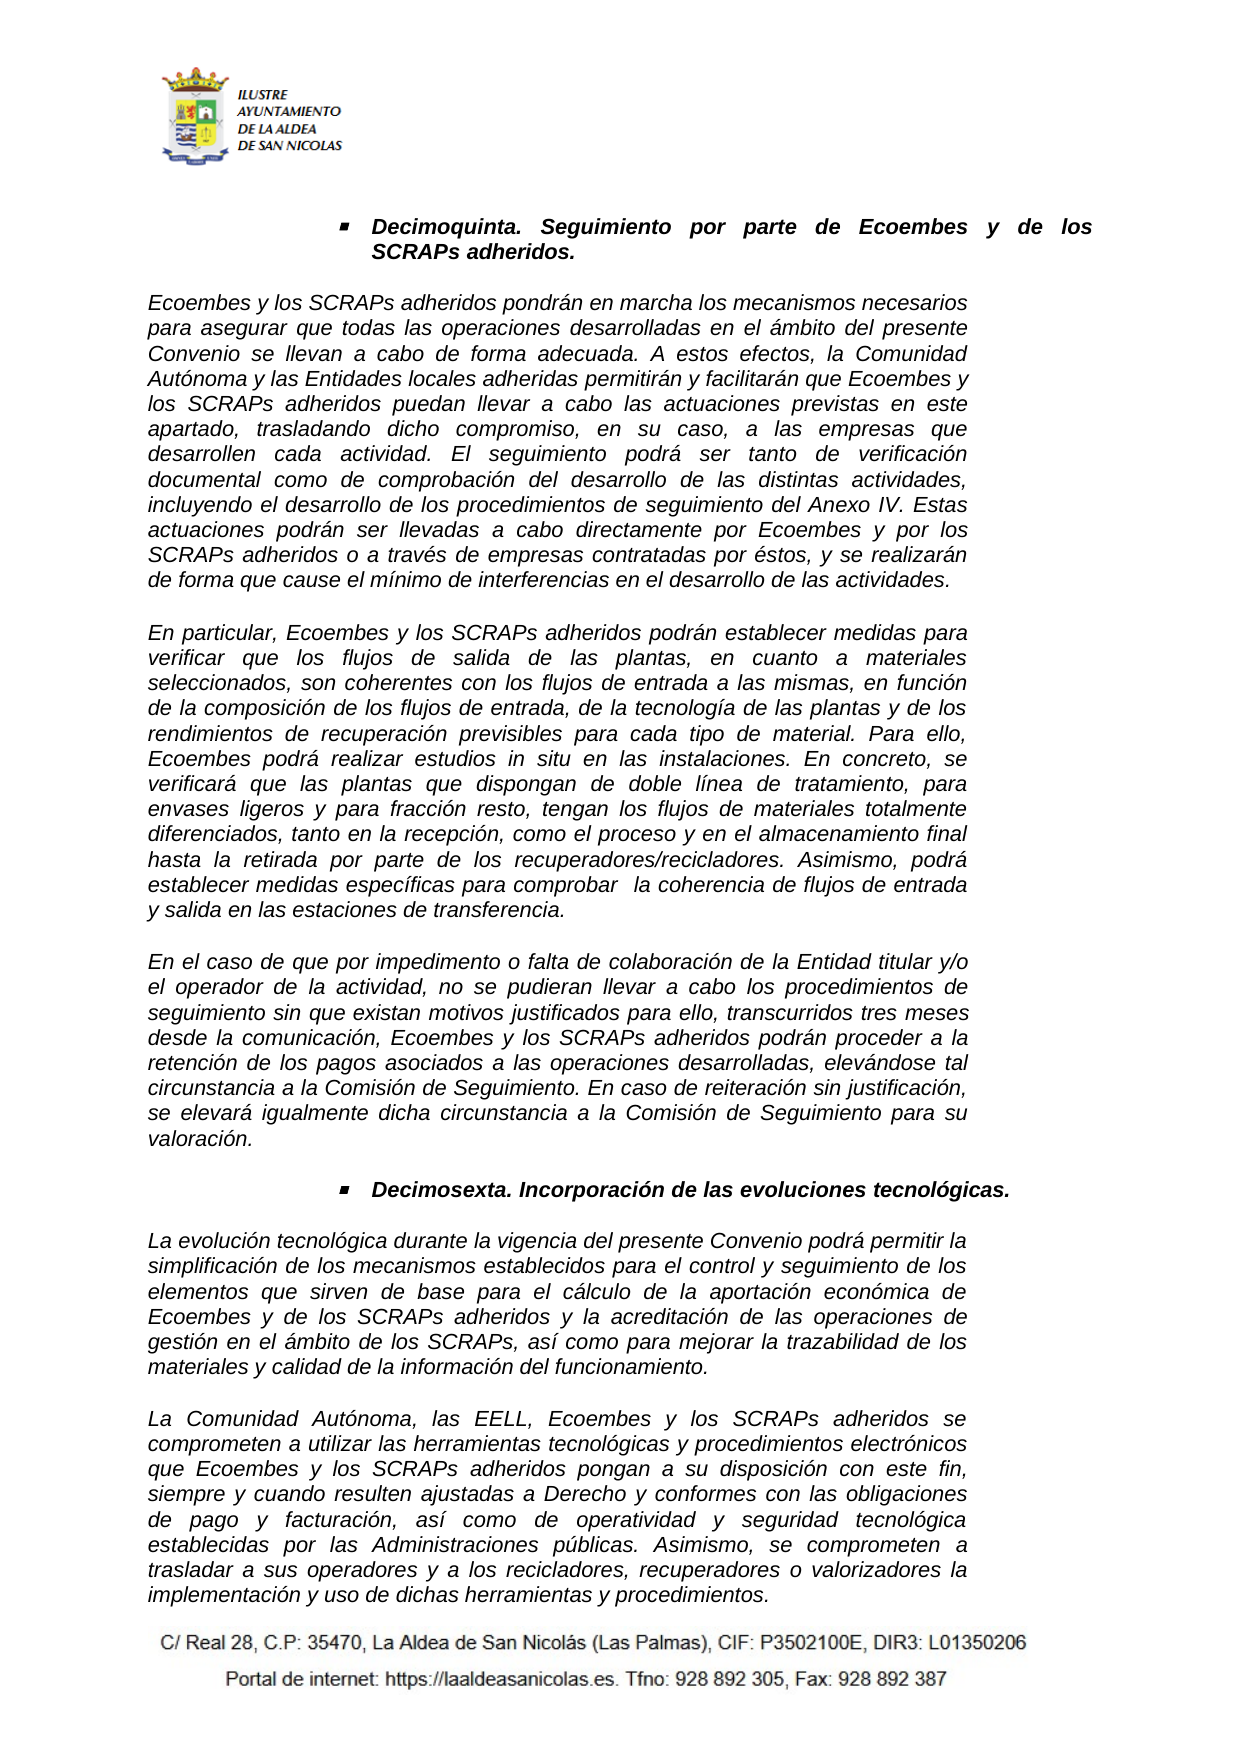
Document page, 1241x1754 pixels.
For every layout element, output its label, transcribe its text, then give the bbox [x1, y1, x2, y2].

picture [148, 59, 358, 173]
picture [148, 1626, 1034, 1695]
subtitle Decimoquinta. Seguimiento por parte de Ecoembes y de los SCRAPs adheridos. [334, 214, 1093, 264]
text La evolución tecnológica durante la vigencia del presente Convenio podrá permitir la simplificación de los mecanismos establecidos para el control y seguimiento de los elementos que sirven de base para el cálculo de la aportación económica de Ecoembes y de los SCRAPs adheridos y la acreditación de las operaciones de gestión en el ámbito de los SCRAPs, así como para mejorar la trazabilidad de los materiales y calidad de la información del funcionamiento. [148, 1228, 968, 1379]
text La Comunidad Autónoma, las EELL, Ecoembes y los SCRAPs adheridos se comprometen a utilizar las herramientas tecnológicas y procedimientos electrónicos que Ecoembes y los SCRAPs adheridos pongan a su disposición con este fin, siempre y cuando resulten ajustadas a Derecho y conformes con las obligaciones de pago y facturación, así como de operatividad y seguridad tecnológica establecidas por las Administraciones públicas. Asimismo, se comprometen a trasladar a sus operadores y a los recicladores, recuperadores o valorizadores la implementación y uso de dichas herramientas y procedimientos. [148, 1406, 968, 1607]
text En particular, Ecoembes y los SCRAPs adheridos podrán establecer medidas para verificar que los flujos de salida de las plantas, en cuanto a materiales seleccionados, son coherentes con los flujos de entrada a las mismas, en función de la composición de los flujos de entrada, de la tecnología de las plantas y de los rendimientos de recuperación previsibles para cada tipo de material. Para ello, Ecoembes podrá realizar estudios in situ en las instalaciones. En concreto, se verificará que las plantas que dispongan de doble línea de tratamiento, para envases ligeros y para fracción resto, tengan los flujos de materiales totalmente diferenciados, tanto en la recepción, como el proceso y en el almacenamiento final hasta la retirada por parte de los recuperadores/recicladores. Asimismo, podrá establecer medidas específicas para comprobar la coherencia de flujos de entrada y salida en las estaciones de transferencia. [148, 619, 968, 922]
subtitle Decimosexta. Incorporación de las evoluciones tecnológicas. [334, 1177, 1093, 1202]
text En el caso de que por impedimento o falta de colaboración de la Entidad titular y/o el operador de la actividad, no se pudieran llevar a cabo los procedimientos de seguimiento sin que existan motivos justificados para ello, transcurridos tres meses desde la comunicación, Ecoembes y los SCRAPs adheridos podrán proceder a la retención de los pagos asociados a las operaciones desarrolladas, elevándose tal circunstancia a la Comisión de Seguimiento. En caso de reiteración sin justificación, se elevará igualmente dicha circunstancia a la Comisión de Seguimiento para su valoración. [148, 949, 969, 1151]
text Ecoembes y los SCRAPs adheridos pondrán en marcha los mecanismos necesarios para asegurar que todas las operaciones desarrolladas en el ámbito del presente Convenio se llevan a cabo de forma adecuada. A estos efectos, la Comunidad Autónoma y las Entidades locales adheridas permitirán y facilitarán que Ecoembes y los SCRAPs adheridos puedan llevar a cabo las actuaciones previstas en este apartado, trasladando dicho compromiso, en su caso, a las empresas que desarrollen cada actividad. El seguimiento podrá ser tanto de verificación documental como de comprobación del desarrollo de las distintas actividades, incluyendo el desarrollo de los procedimientos de seguimiento del Anexo IV. Estas actuaciones podrán ser llevadas a cabo directamente por Ecoembes y por los SCRAPs adheridos o a través de empresas contratadas por éstos, y se realizarán de forma que cause el mínimo de interferencias en el desarrollo de las actividades. [148, 290, 969, 593]
